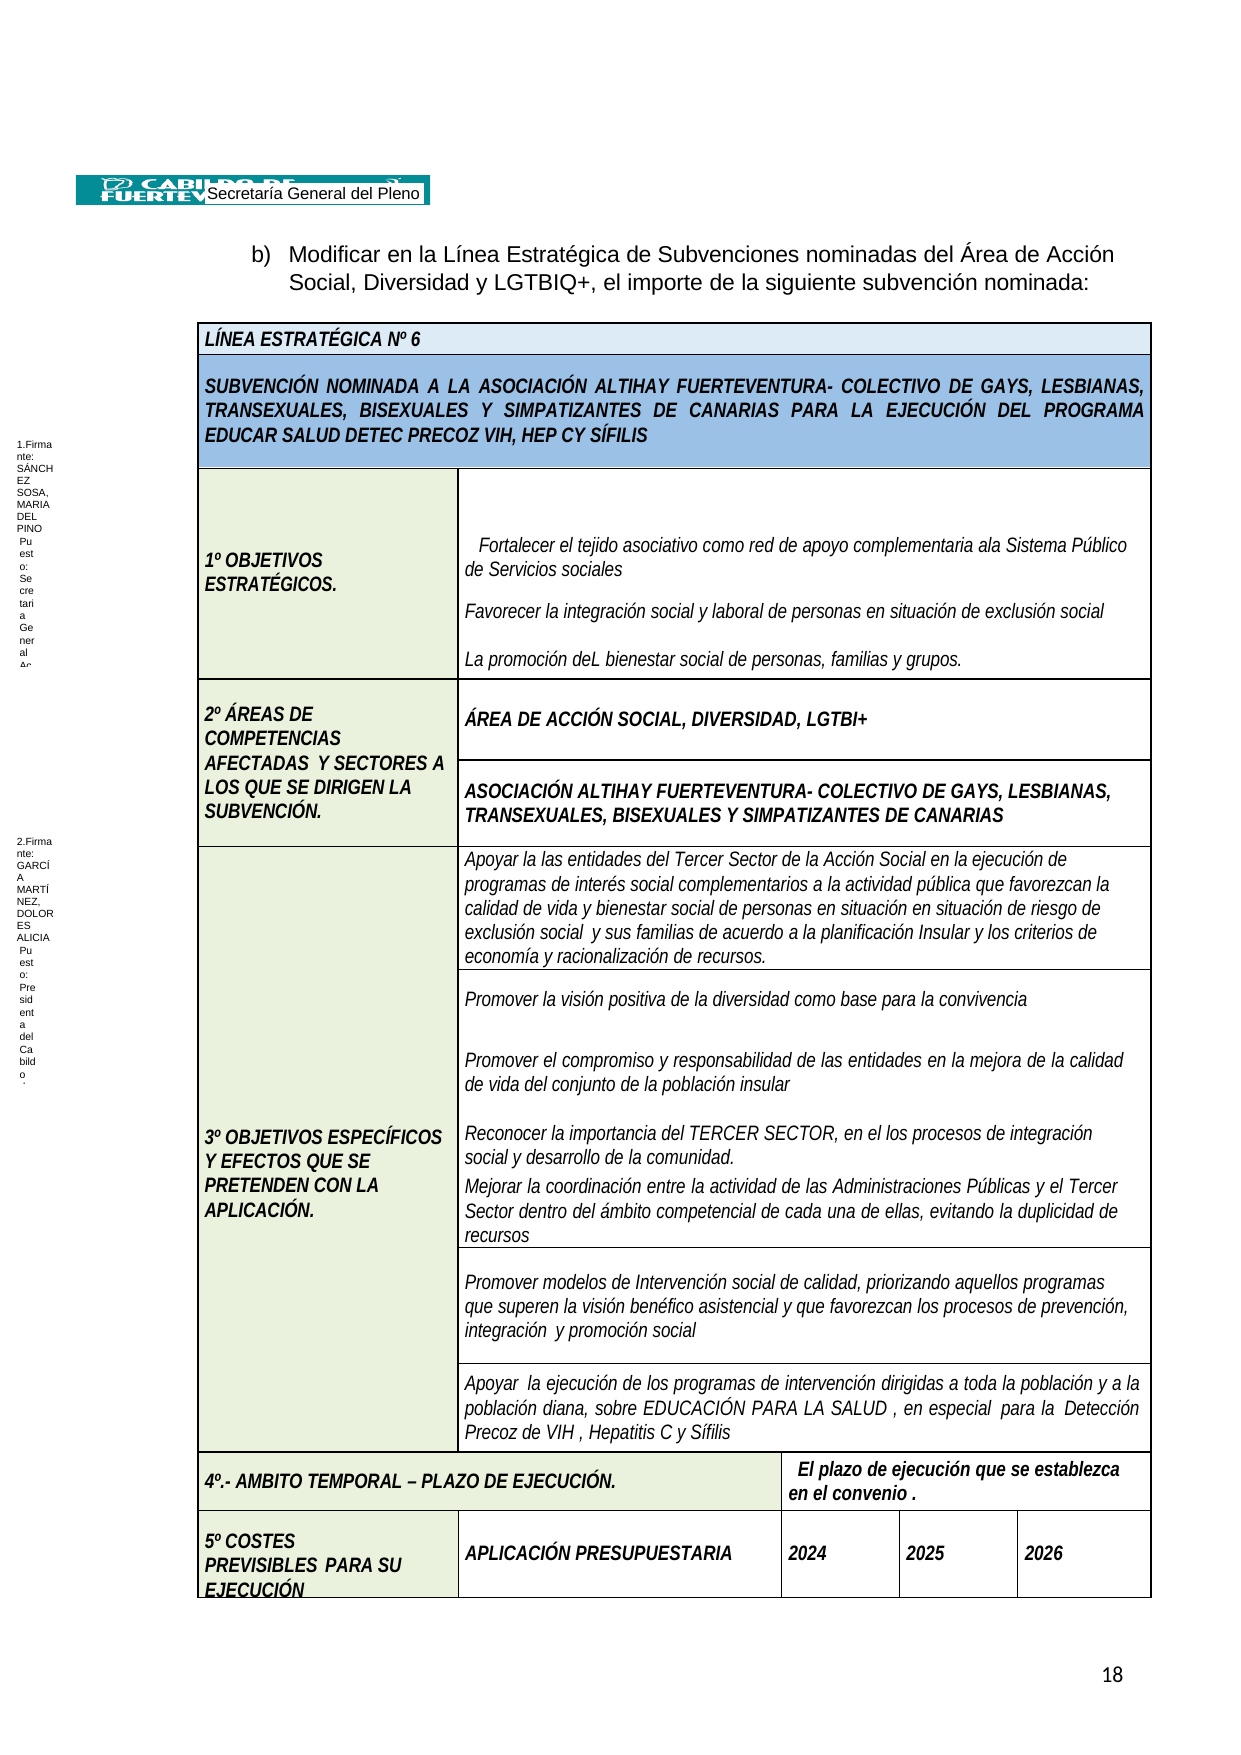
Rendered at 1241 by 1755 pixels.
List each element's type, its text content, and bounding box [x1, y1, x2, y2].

table_cell 1º OBJETIVOS ESTRATÉGICOS. [199, 469, 457, 678]
table_cell 2º ÁREAS DE COMPETENCIAS AFECTADAS Y SECTORES A LOS QUE SE DIRIGEN LA SUBVENCIÓN. [199, 680, 457, 846]
table_cell Promover modelos de Intervención social de calidad, priorizando aquellos programas que superen la visión benéfico asistencial y que favorezcan los procesos de prevención, integración y promoción social [459, 1248, 1150, 1363]
table_cell ASOCIACIÓN ALTIHAY FUERTEVENTURA- COLECTIVO DE GAYS, LESBIANAS, TRANSEXUALES, BISEXUALES Y SIMPATIZANTES DE CANARIAS [459, 761, 1150, 846]
table_cell APLICACIÓN PRESUPUESTARIA [459, 1511, 781, 1597]
text 18 [94, 1660, 1123, 1688]
table_cell 3º OBJETIVOS ESPECÍFICOS Y EFECTOS QUE SE PRETENDEN CON LA APLICACIÓN. [199, 847, 457, 1451]
table_cell 4º.- AMBITO TEMPORAL – PLAZO DE EJECUCIÓN. [199, 1453, 781, 1510]
table_cell 5º COSTES PREVISIBLES PARA SU EJECUCIÓN [199, 1511, 458, 1597]
table_cell 2026 [1018, 1511, 1150, 1597]
table_cell SUBVENCIÓN NOMINADA A LA ASOCIACIÓN ALTIHAY FUERTEVENTURA- COLECTIVO DE GAYS, LESBIANAS, TRANSEXUALES, BISEXUALES Y SIMPATIZANTES DE CANARIAS PARA LA EJECUCIÓN DEL PROGRAMA EDUCAR SALUD DETEC PRECOZ VIH, HEP CY SÍFILIS [199, 355, 1150, 467]
table_cell 2024 [782, 1511, 899, 1597]
subtitle b) Modificar en la Línea Estratégica de Subvenciones nominadas del Área de Acción Social, Diversidad y LGTBIQ+, el importe de la siguiente subvención nominada: [251, 241, 1122, 296]
table_cell Apoyar la las entidades del Tercer Sector de la Acción Social en la ejecución de programas de interés social complementarios a la actividad pública que favorezcan la calidad de vida y bienestar social de personas en situación en situación de riesgo de exclusión social y sus familias de acuerdo a la planificación Insular y los criterios de economía y racionalización de recursos. [459, 847, 1150, 969]
table_cell El plazo de ejecución que se establezca en el convenio . [782, 1453, 1150, 1510]
text Puesto: Presidenta del Cabildo de Fuerteventura Fecha Firma: 30/12/2024 14:14:02 [19, 944, 36, 1084]
table_cell Apoyar la ejecución de los programas de intervención dirigidas a toda la población y a la población diana, sobre EDUCACIÓN PARA LA SALUD , en especial para la Detección Precoz de VIH , Hepatitis C y Sífilis [459, 1364, 1150, 1451]
table_cell Promover la visión positiva de la diversidad como base para la convivencia Promover el compromiso y responsabilidad de las entidades en la mejora de la calidad de vida del conjunto de la población insular Reconocer la importancia del TERCER SECTOR, en el los procesos de integración social y desarrollo de la comunidad. Mejorar la coordinación entre la actividad de las Administraciones Públicas y el Tercer Sector dentro del ámbito competencial de cada una de ellas, evitando la duplicidad de recursos [459, 970, 1150, 1247]
text 2.Firmante: GARCÍA MARTÍNEZ, DOLORES ALICIA [17, 836, 54, 944]
table_header LÍNEA ESTRATÉGICA Nº 6 [199, 324, 1150, 354]
picture [75, 175, 431, 205]
table_cell Fortalecer el tejido asociativo como red de apoyo complementaria ala Sistema Público de Servicios sociales Favorecer la integración social y laboral de personas en situación de exclusión social La promoción deL bienestar social de personas, familias y grupos. [459, 469, 1150, 678]
table_cell ÁREA DE ACCIÓN SOCIAL, DIVERSIDAD, LGTBI+ [459, 680, 1150, 758]
table_cell 2025 [900, 1511, 1017, 1597]
text Puesto: Secretaria General Acctal. del Pleno Fecha Firma: 30/12/2024 13:48:34 [19, 535, 37, 667]
text 1.Firmante: SÁNCHEZ SOSA,MARIA DEL PINO [17, 439, 54, 535]
